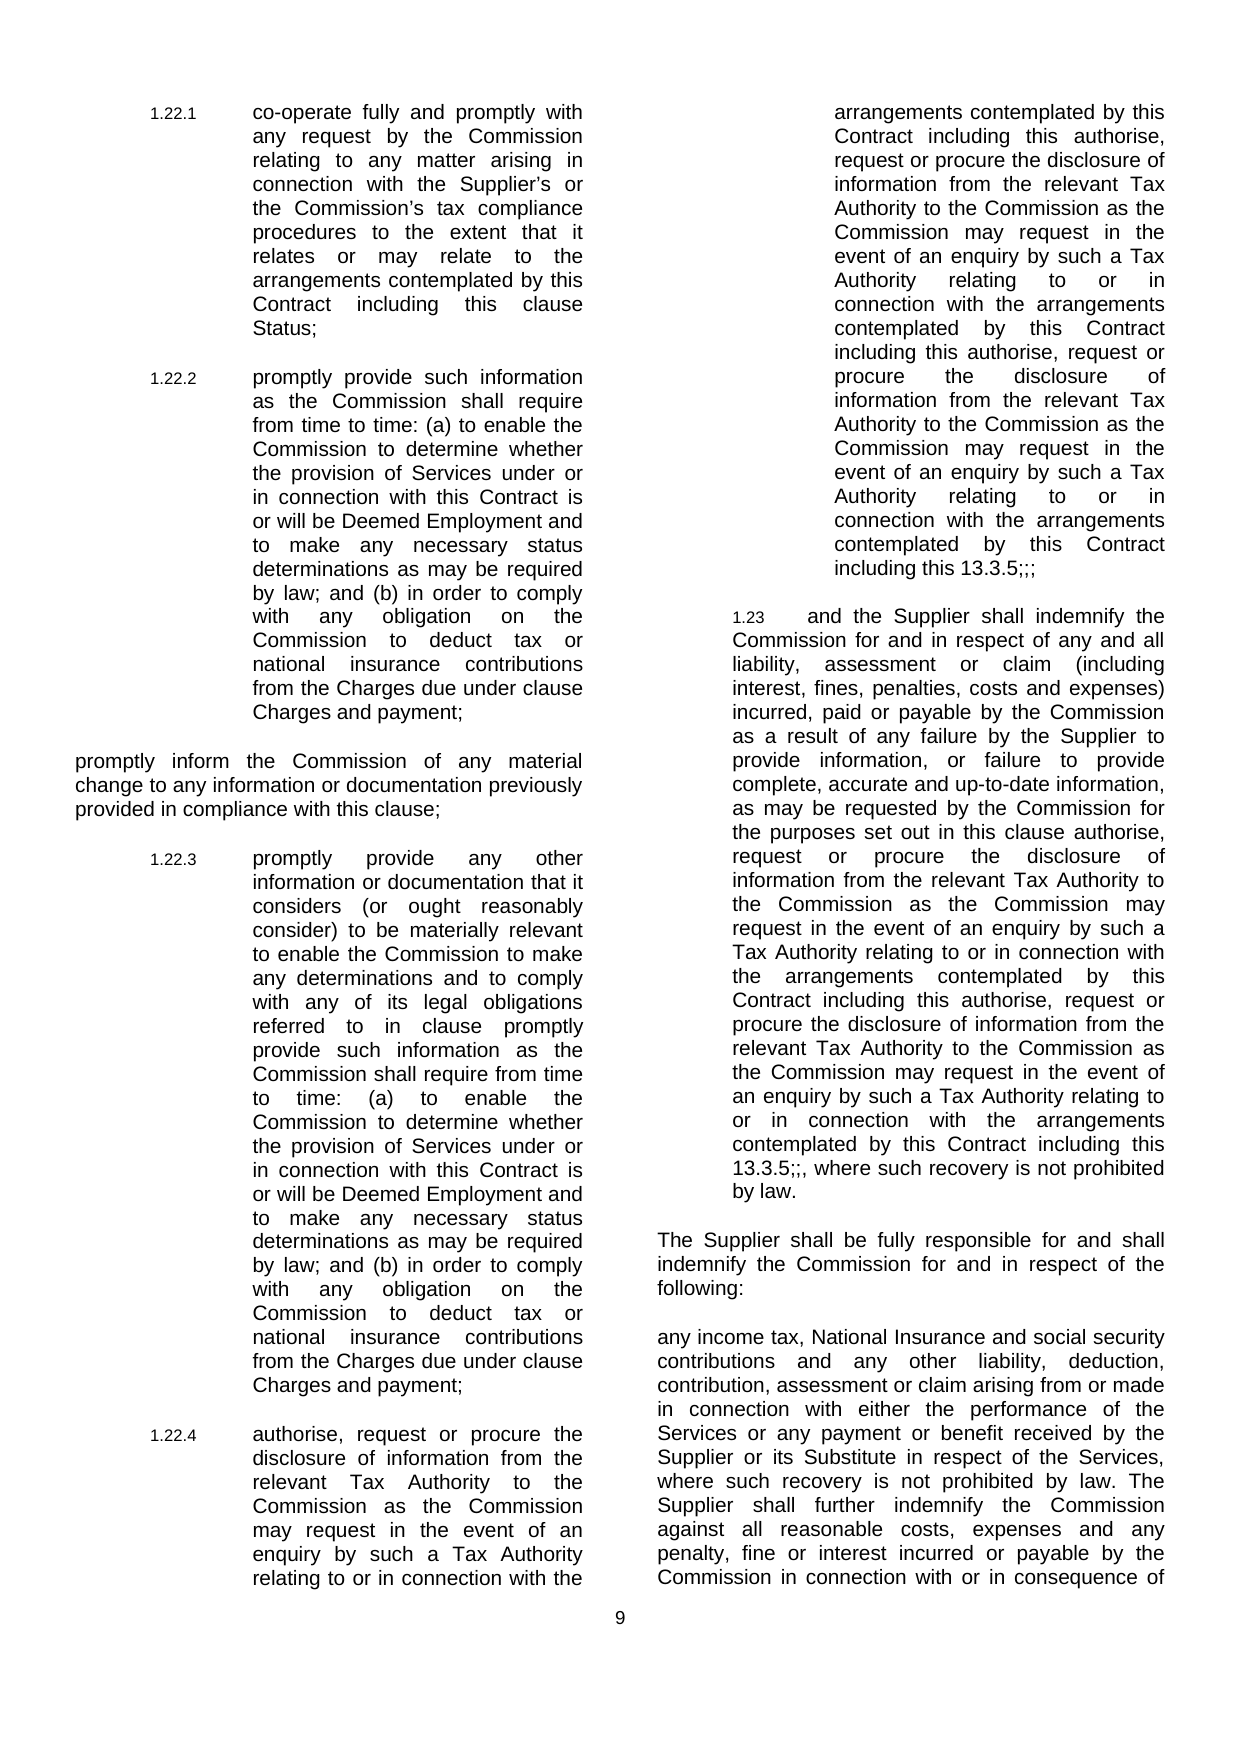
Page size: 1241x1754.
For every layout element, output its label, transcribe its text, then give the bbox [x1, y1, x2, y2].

subtitle co-operate fully and promptly with any request by the Commission relating to any matter arising in connection with the Supplier’s or the Commission’s tax compliance procedures to the extent that it relates or may relate to the arrangements contemplated by this Contract including this clause 13; [150, 100, 583, 340]
subtitle authorise, request or procure the disclosure of information from the relevant Tax Authority to the Commission as the Commission may request in the event of an enquiry by such a Tax Authority relating to or in connection with the arrangements contemplated by this Contract including this 13.3.5; [732, 100, 1165, 579]
subtitle promptly inform the Commission of any material change to any information or documentation previously provided in compliance with this clause; [75, 749, 583, 821]
subtitle authorise, request or procure the disclosure of information from the relevant Tax Authority to the Commission as the Commission may request in the event of an enquiry by such a Tax Authority relating to or in connection with the arrangements contemplated by this Contract including this 13.3.5; [150, 1422, 583, 1590]
subtitle The Supplier shall be fully responsible for and shall indemnify the Commission for and in respect of the following: [657, 1228, 1165, 1300]
subtitle any income tax, National Insurance and social security contributions and any other liability, deduction, contribution, assessment or claim arising from or made in connection with either the performance of the Services or any payment or benefit received by the Supplier or its Substitute in respect of the Services, where such recovery is not prohibited by law. The Supplier shall further indemnify the Commission against all reasonable costs, expenses and any penalty, fine or interest incurred or payable by the Commission in connection with or in consequence of [657, 1325, 1165, 1589]
subtitle promptly provide such information as the Commission shall require from time to time: (a) to enable the Commission to determine whether the provision of Services under or in connection with this Contract is or will be Deemed Employment and to make any necessary status determinations as may be required by law; and (b) in order to comply with any obligation on the Commission to deduct tax or national insurance contributions from the Charges due under clause 12; [150, 365, 583, 724]
subtitle promptly provide any other information or documentation that it considers (or ought reasonably consider) to be materially relevant to enable the Commission to make any determinations and to comply with any of its legal obligations referred to in clause 13.3.2 [150, 846, 583, 1397]
subtitle and the Supplier shall indemnify the Commission for and in respect of any and all liability, assessment or claim (including interest, fines, penalties, costs and expenses) incurred, paid or payable by the Commission as a result of any failure by the Supplier to provide information, or failure to provide complete, accurate and up-to-date information, as may be requested by the Commission for the purposes set out in this clause 13.3.5, where such recovery is not prohibited by law. [732, 604, 1165, 1203]
